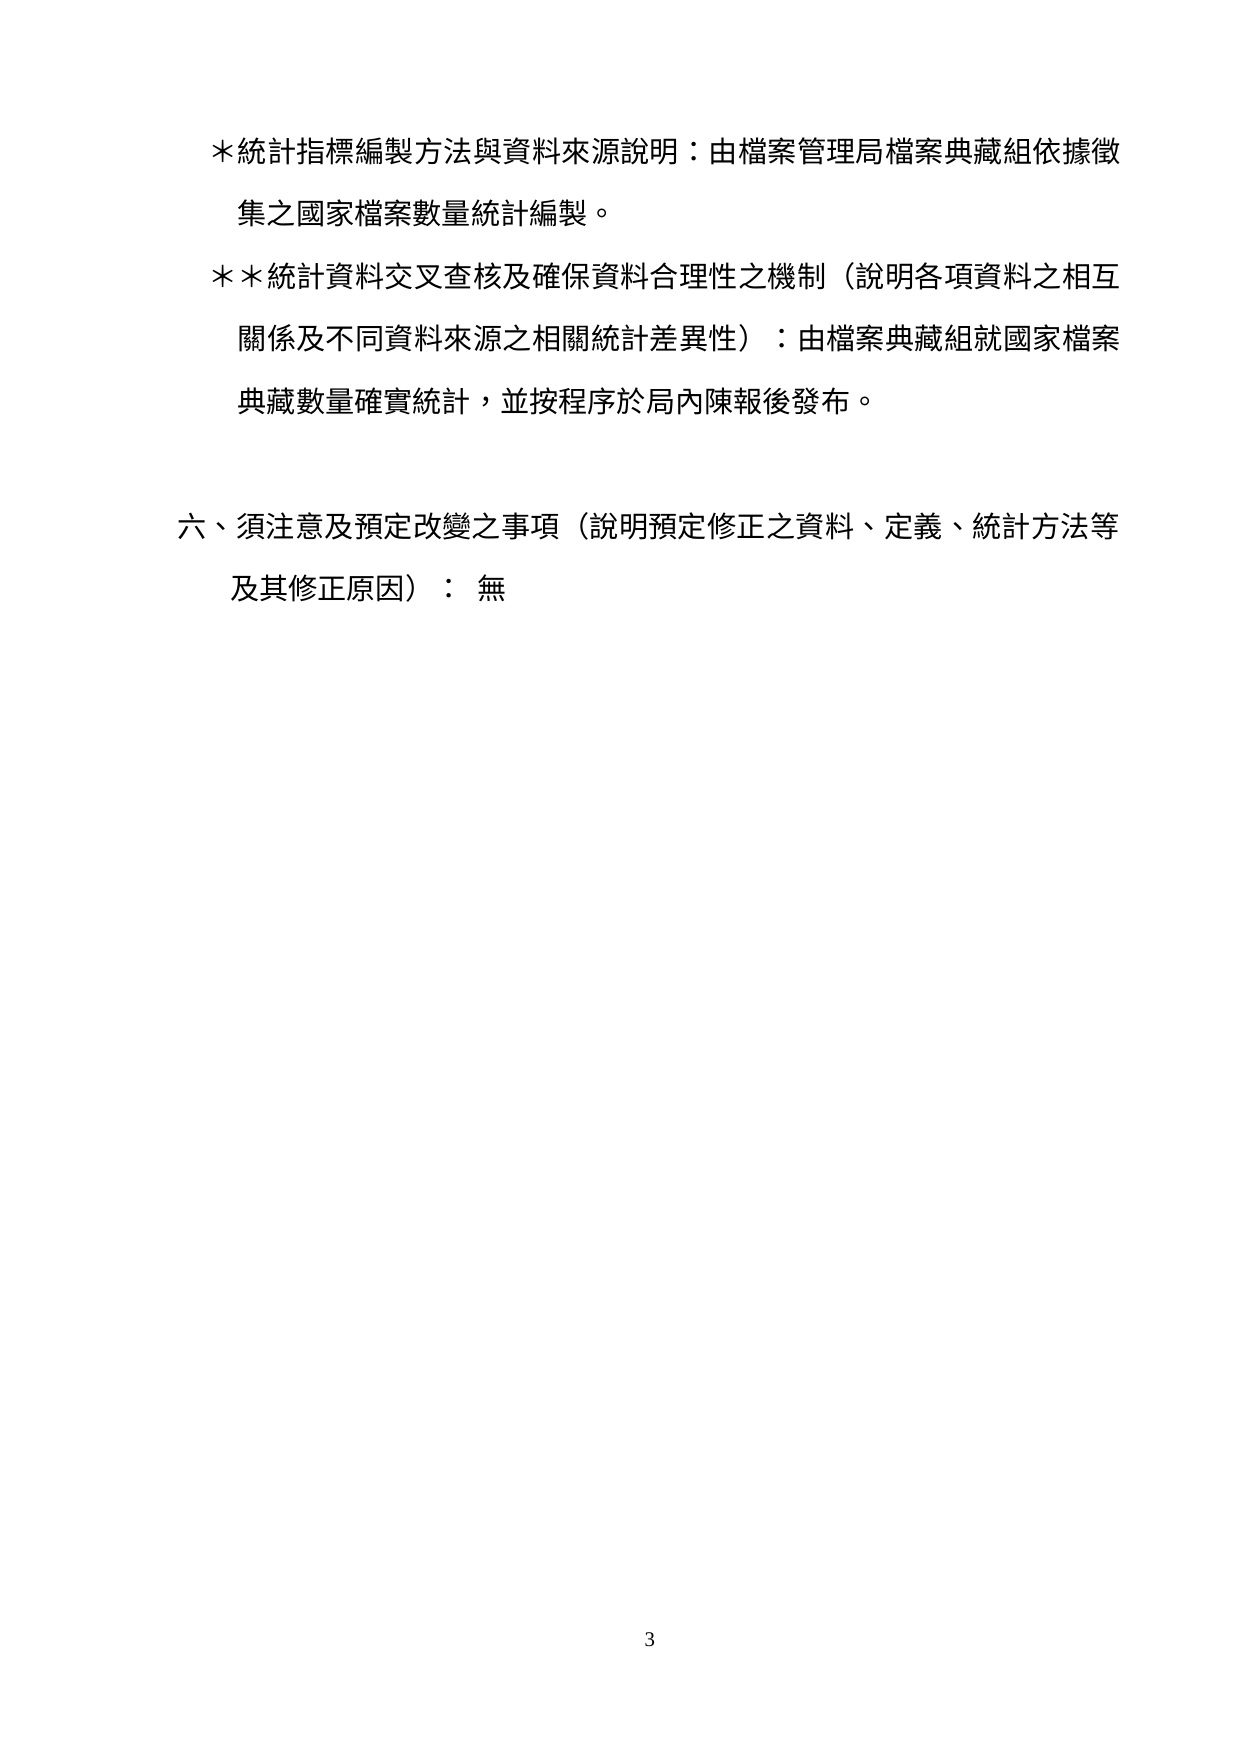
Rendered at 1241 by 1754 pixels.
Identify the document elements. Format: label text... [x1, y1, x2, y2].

list 統計指標編製方法與資料來源說明：由檔案管理局檔案典藏組依據徵集之國家檔案數量統計編製。 [208, 108, 1122, 233]
list ＊統計資料交叉查核及確保資料合理性之機制（說明各項資料之相互關係及不同資料來源之相關統計差異性）：由檔案典藏組就國家檔案典藏數量確實統計，並按程序於局內陳報後發布。 [208, 233, 1122, 420]
text 六、須注意及預定改變之事項（說明預定修正之資料、定義、統計方法等及其修正原因）： 無 [177, 483, 1122, 608]
